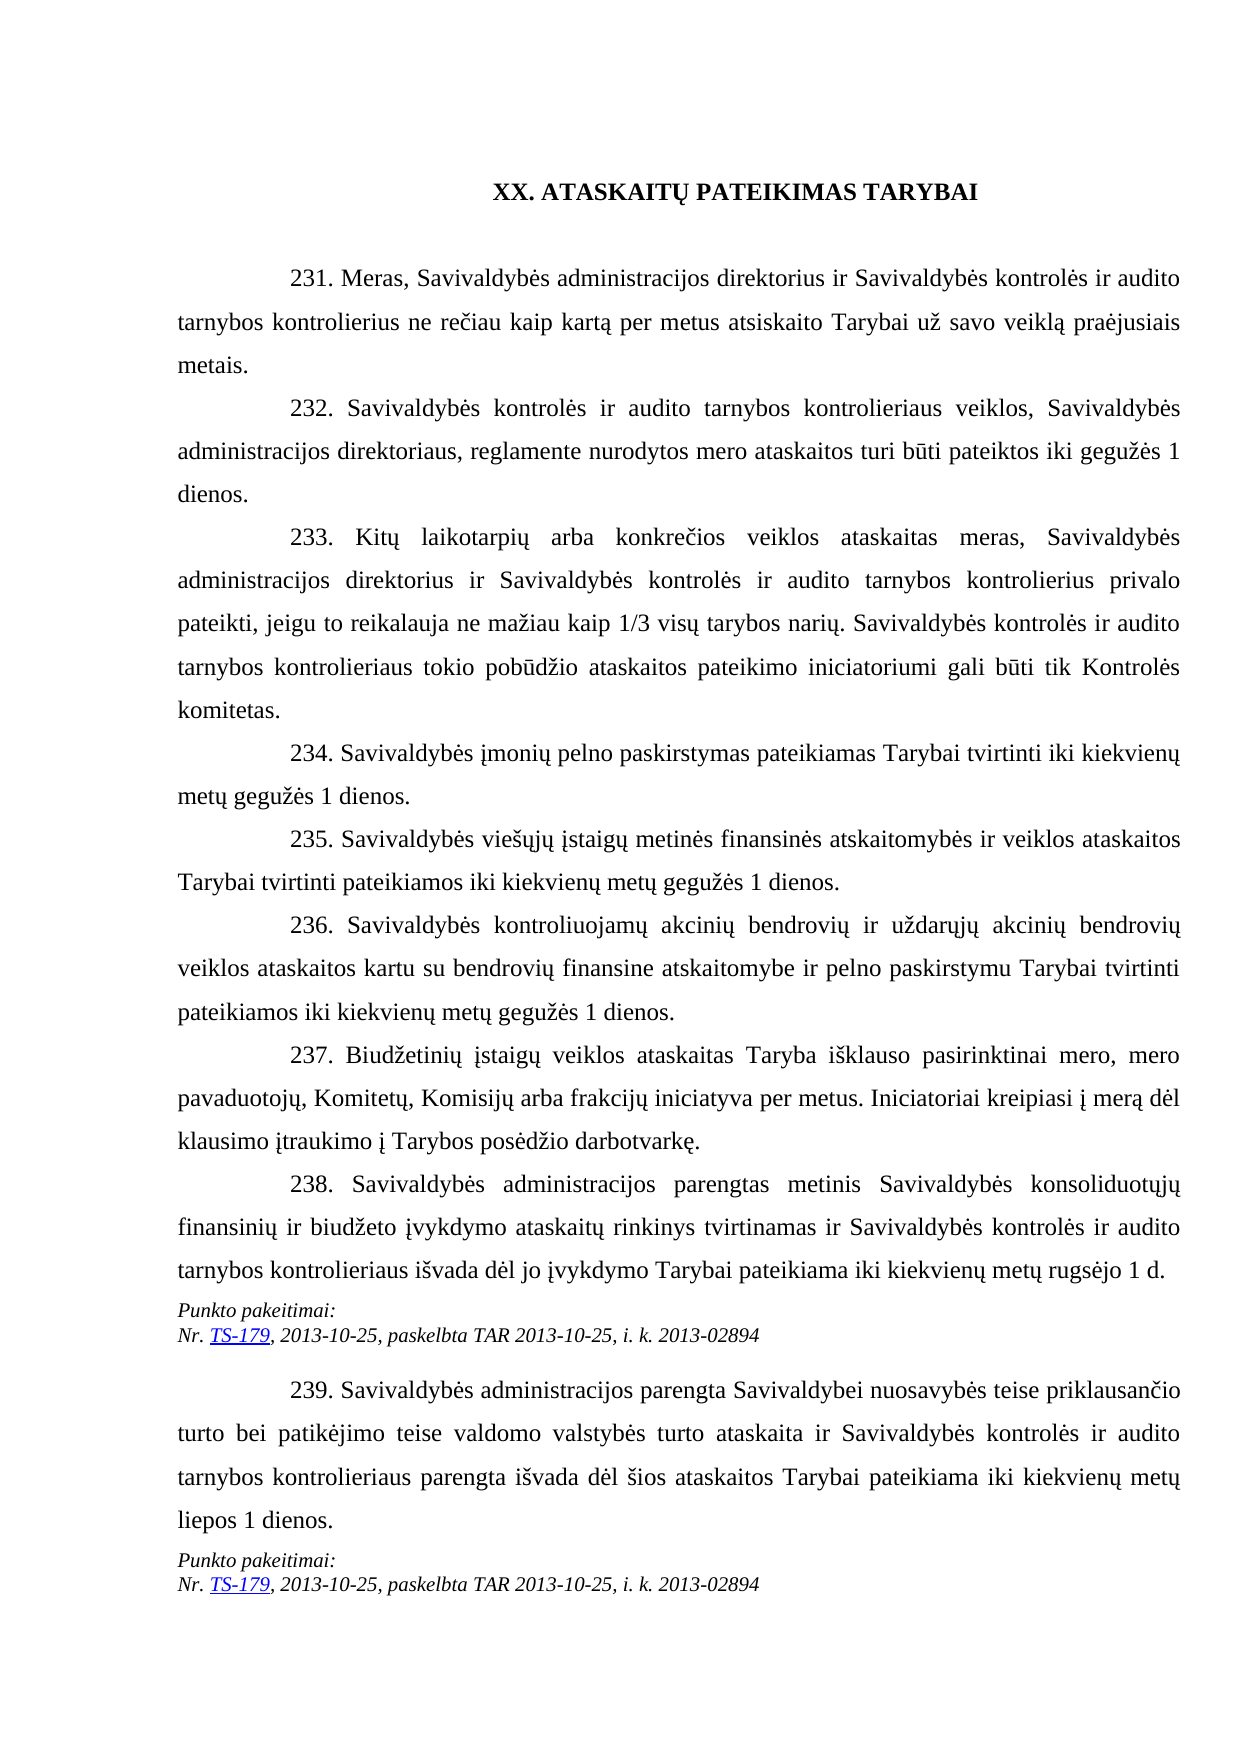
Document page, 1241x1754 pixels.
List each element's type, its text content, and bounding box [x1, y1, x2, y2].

text 233. Kitų laikotarpių arba konkrečios veiklos ataskaitas meras, Savivaldybės administracijos direktorius ir Savivaldybės kontrolės ir audito tarnybos kontrolierius privalo pateikti, jeigu to reikalauja ne mažiau kaip 1/3 visų tarybos narių. Savivaldybės kontrolės ir audito tarnybos kontrolieriaus tokio pobūdžio ataskaitos pateikimo iniciatoriumi gali būti tik Kontrolės komitetas. [177, 522, 1181, 723]
text 238. Savivaldybės administracijos parengtas metinis Savivaldybės konsoliduotųjų finansinių ir biudžeto įvykdymo ataskaitų rinkinys tvirtinamas ir Savivaldybės kontrolės ir audito tarnybos kontrolieriaus išvada dėl jo įvykdymo Tarybai pateikiama iki kiekvienų metų rugsėjo 1 d. [177, 1169, 1181, 1284]
text Nr. TS-179, 2013-10-25, paskelbta TAR 2013-10-25, i. k. 2013-02894 [177, 1322, 1181, 1347]
text Nr. TS-179, 2013-10-25, paskelbta TAR 2013-10-25, i. k. 2013-02894 [177, 1572, 1181, 1596]
text 236. Savivaldybės kontroliuojamų akcinių bendrovių ir uždarųjų akcinių bendrovių veiklos ataskaitos kartu su bendrovių finansine atskaitomybe ir pelno paskirstymu Tarybai tvirtinti pateikiamos iki kiekvienų metų gegužės 1 dienos. [177, 910, 1181, 1025]
text 237. Biudžetinių įstaigų veiklos ataskaitas Taryba išklauso pasirinktinai mero, mero pavaduotojų, Komitetų, Komisijų arba frakcijų iniciatyva per metus. Iniciatoriai kreipiasi į merą dėl klausimo įtraukimo į Tarybos posėdžio darbotvarkę. [177, 1040, 1181, 1155]
text XX. ATASKAITŲ PATEIKIMAS TARYBAI [177, 177, 1181, 206]
text 232. Savivaldybės kontrolės ir audito tarnybos kontrolieriaus veiklos, Savivaldybės administracijos direktoriaus, reglamente nurodytos mero ataskaitos turi būti pateiktos iki gegužės 1 dienos. [177, 393, 1181, 508]
text 231. Meras, Savivaldybės administracijos direktorius ir Savivaldybės kontrolės ir audito tarnybos kontrolierius ne rečiau kaip kartą per metus atsiskaito Tarybai už savo veiklą praėjusiais metais. [177, 263, 1181, 378]
text Punkto pakeitimai: [177, 1298, 1181, 1322]
text 234. Savivaldybės įmonių pelno paskirstymas pateikiamas Tarybai tvirtinti iki kiekvienų metų gegužės 1 dienos. [177, 738, 1181, 810]
text 239. Savivaldybės administracijos parengta Savivaldybei nuosavybės teise priklausančio turto bei patikėjimo teise valdomo valstybės turto ataskaita ir Savivaldybės kontrolės ir audito tarnybos kontrolieriaus parengta išvada dėl šios ataskaitos Tarybai pateikiama iki kiekvienų metų liepos 1 dienos. [177, 1375, 1181, 1533]
text 235. Savivaldybės viešųjų įstaigų metinės finansinės atskaitomybės ir veiklos ataskaitos Tarybai tvirtinti pateikiamos iki kiekvienų metų gegužės 1 dienos. [177, 824, 1181, 896]
text Punkto pakeitimai: [177, 1548, 1181, 1572]
